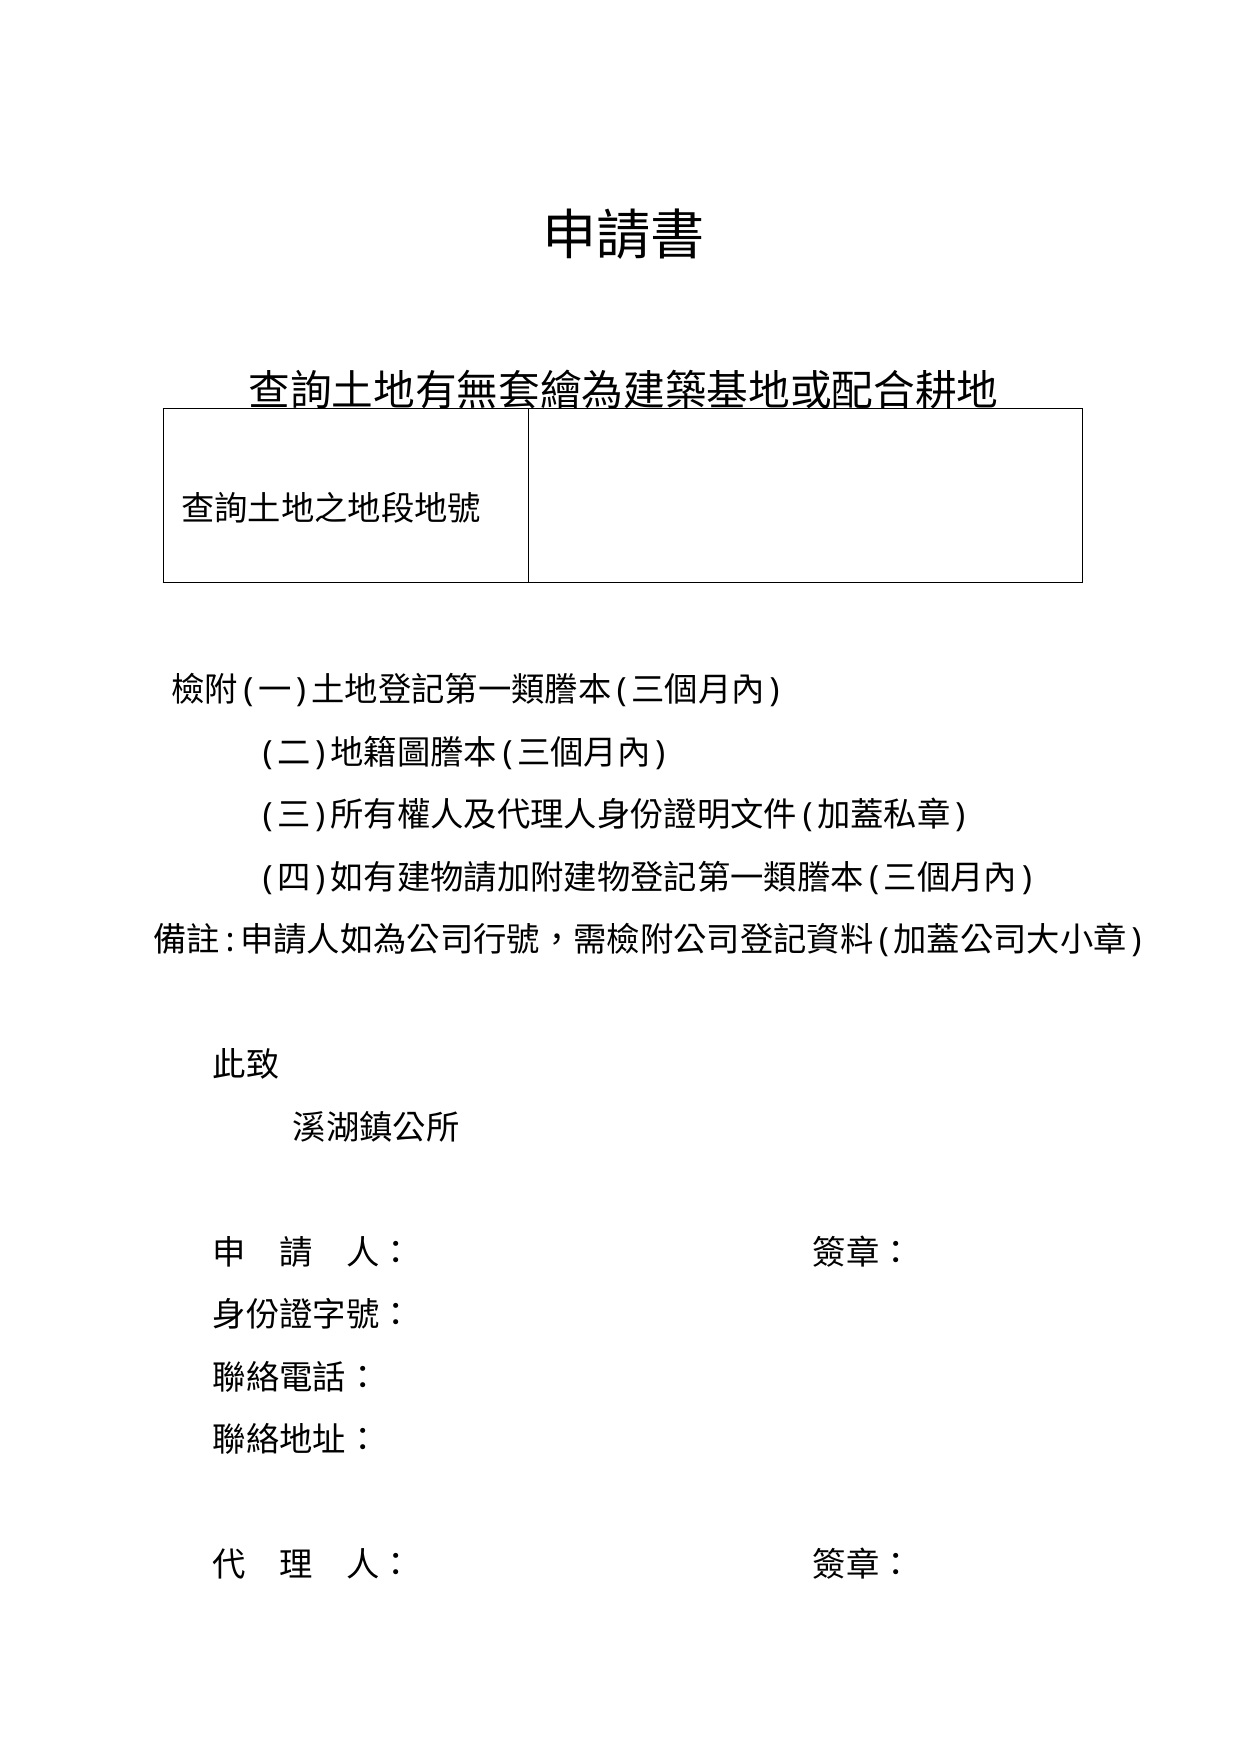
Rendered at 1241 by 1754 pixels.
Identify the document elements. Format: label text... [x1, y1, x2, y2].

text 身份證字號： [47, 1271, 1199, 1333]
text 聯絡電話： [47, 1333, 1199, 1396]
text 備註:申請人如為公司行號，需檢附公司登記資料(加蓋公司大小章) [47, 896, 1199, 958]
text (四)如有建物請加附建物登記第一類謄本(三個月內) [47, 833, 1199, 896]
text 代 理 人： 簽章： [47, 1521, 1199, 1583]
text (二)地籍圖謄本(三個月內) [47, 708, 1199, 771]
table_header [529, 409, 1082, 582]
text 檢附(一)土地登記第一類謄本(三個月內) [47, 646, 1199, 708]
text 溪湖鎮公所 [47, 1083, 1199, 1146]
text 申請書 [47, 158, 1199, 283]
table_header 查詢土地之地段地號 [164, 409, 528, 582]
text 聯絡地址： [47, 1396, 1199, 1458]
text 申 請 人： 簽章： [47, 1208, 1199, 1271]
text 此致 [47, 1021, 1199, 1083]
text (三)所有權人及代理人身份證明文件(加蓋私章) [47, 771, 1199, 833]
text 查詢土地有無套繪為建築基地或配合耕地 [47, 346, 1199, 408]
